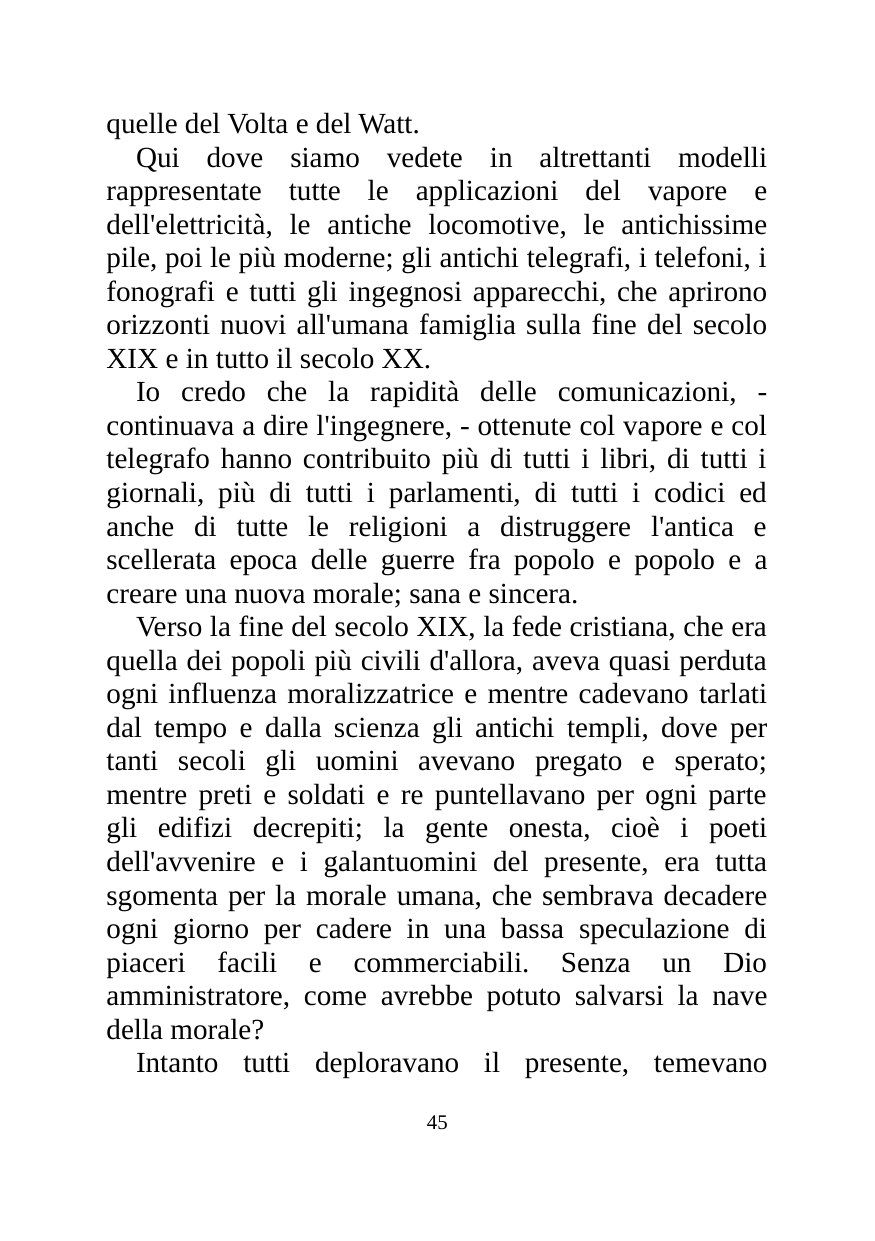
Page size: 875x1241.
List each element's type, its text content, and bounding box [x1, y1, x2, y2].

text Intanto tutti deploravano il presente, temevano [106, 1045, 768, 1079]
text Io credo che la rapidità delle comunicazioni, - continuava a dire l'ingegnere, - ottenute col vapore e col telegrafo hanno contribuito più di tutti i libri, di tutti i giornali, più di tutti i parlamenti, di tutti i codici ed anche di tutte le religioni a distruggere l'antica e scellerata epoca delle guerre fra popolo e popolo e a creare una nuova morale; sana e sincera. [106, 374, 768, 609]
text Qui dove siamo vedete in altrettanti modelli rappresentate tutte le applicazioni del vapore e dell'elettricità, le antiche locomotive, le antichissime pile, poi le più moderne; gli antichi telegrafi, i telefoni, i fonografi e tutti gli ingegnosi apparecchi, che aprirono orizzonti nuovi all'umana famiglia sulla fine del secolo XIX e in tutto il secolo XX. [106, 140, 768, 374]
text quelle del Volta e del Watt. [106, 106, 768, 140]
text Verso la fine del secolo XIX, la fede cristiana, che era quella dei popoli più civili d'allora, aveva quasi perduta ogni influenza moralizzatrice e mentre cadevano tarlati dal tempo e dalla scienza gli antichi templi, dove per tanti secoli gli uomini avevano pregato e sperato; mentre preti e soldati e re puntellavano per ogni parte gli edifizi decrepiti; la gente onesta, cioè i poeti dell'avvenire e i galantuomini del presente, era tutta sgomenta per la morale umana, che sembrava decadere ogni giorno per cadere in una bassa speculazione di piaceri facili e commerciabili. Senza un Dio amministratore, come avrebbe potuto salvarsi la nave della morale? [106, 609, 768, 1045]
